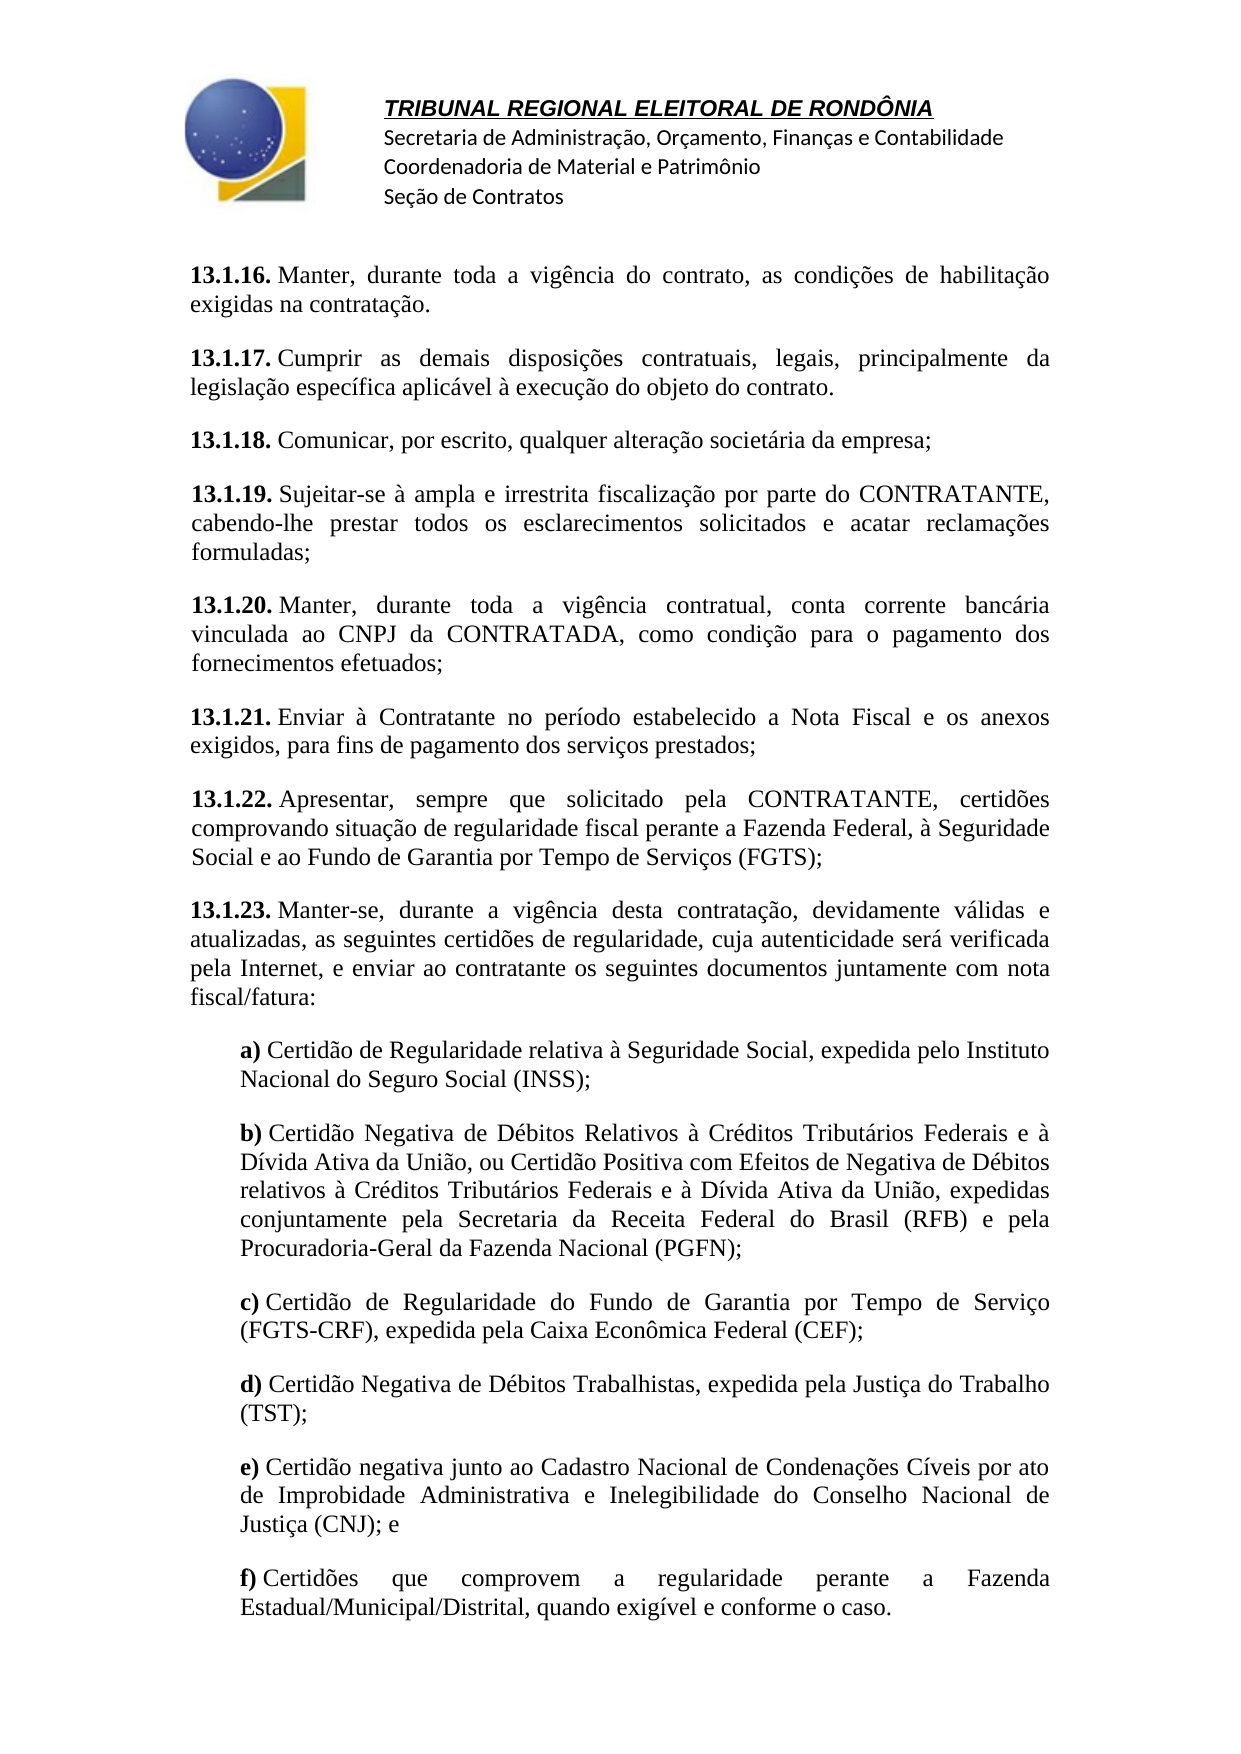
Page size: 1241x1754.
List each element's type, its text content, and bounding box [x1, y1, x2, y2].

text a) Certidão de Regularidade relativa à Seguridade Social, expedida pelo Instituto Nacional do Seguro Social (INSS); [240, 1036, 1051, 1093]
text 13.1.19. Sujeitar-se à ampla e irrestrita fiscalização por parte do CONTRATANTE, cabendo-lhe prestar todos os esclarecimentos solicitados e acatar reclamações formuladas; [191, 479, 1051, 566]
text e) Certidão negativa junto ao Cadastro Nacional de Condenações Cíveis por ato de Improbidade Administrativa e Inelegibilidade do Conselho Nacional de Justiça (CNJ); e [240, 1452, 1051, 1538]
text 13.1.16. Manter, durante toda a vigência do contrato, as condições de habilitação exigidas na contratação. [190, 261, 1051, 318]
text 13.1.18. Comunicar, por escrito, qualquer alteração societária da empresa; [190, 426, 1051, 454]
text 13.1.23. Manter-se, durante a vigência desta contratação, devidamente válidas e atualizadas, as seguintes certidões de regularidade, cuja autenticidade será verificada pela Internet, e enviar ao contratante os seguintes documentos juntamente com nota fiscal/fatura: [190, 896, 1051, 1011]
text 13.1.17. Cumprir as demais disposições contratuais, legais, principalmente da legislação específica aplicável à execução do objeto do contrato. [190, 343, 1051, 401]
text f) Certidões que comprovem a regularidade perante a Fazenda Estadual/Municipal/Distrital, quando exigível e conforme o caso. [240, 1563, 1051, 1621]
text d) Certidão Negativa de Débitos Trabalhistas, expedida pela Justiça do Trabalho (TST); [240, 1369, 1051, 1427]
text b) Certidão Negativa de Débitos Relativos à Créditos Tributários Federais e à Dívida Ativa da União, ou Certidão Positiva com Efeitos de Negativa de Débitos relativos à Créditos Tributários Federais e à Dívida Ativa da União, expedidas conjuntamente pela Secretaria da Receita Federal do Brasil (RFB) e pela Procuradoria-Geral da Fazenda Nacional (PGFN); [240, 1118, 1051, 1262]
text 13.1.21. Enviar à Contratante no período estabelecido a Nota Fiscal e os anexos exigidos, para fins de pagamento dos serviços prestados; [190, 702, 1051, 759]
text c) Certidão de Regularidade do Fundo de Garantia por Tempo de Serviço (FGTS-CRF), expedida pela Caixa Econômica Federal (CEF); [240, 1287, 1051, 1344]
text 13.1.20. Manter, durante toda a vigência contratual, conta corrente bancária vinculada ao CNPJ da CONTRATADA, como condição para o pagamento dos fornecimentos efetuados; [191, 591, 1051, 677]
text 13.1.22. Apresentar, sempre que solicitado pela CONTRATANTE, certidões comprovando situação de regularidade fiscal perante a Fazenda Federal, à Seguridade Social e ao Fundo de Garantia por Tempo de Serviços (FGTS); [191, 784, 1051, 871]
